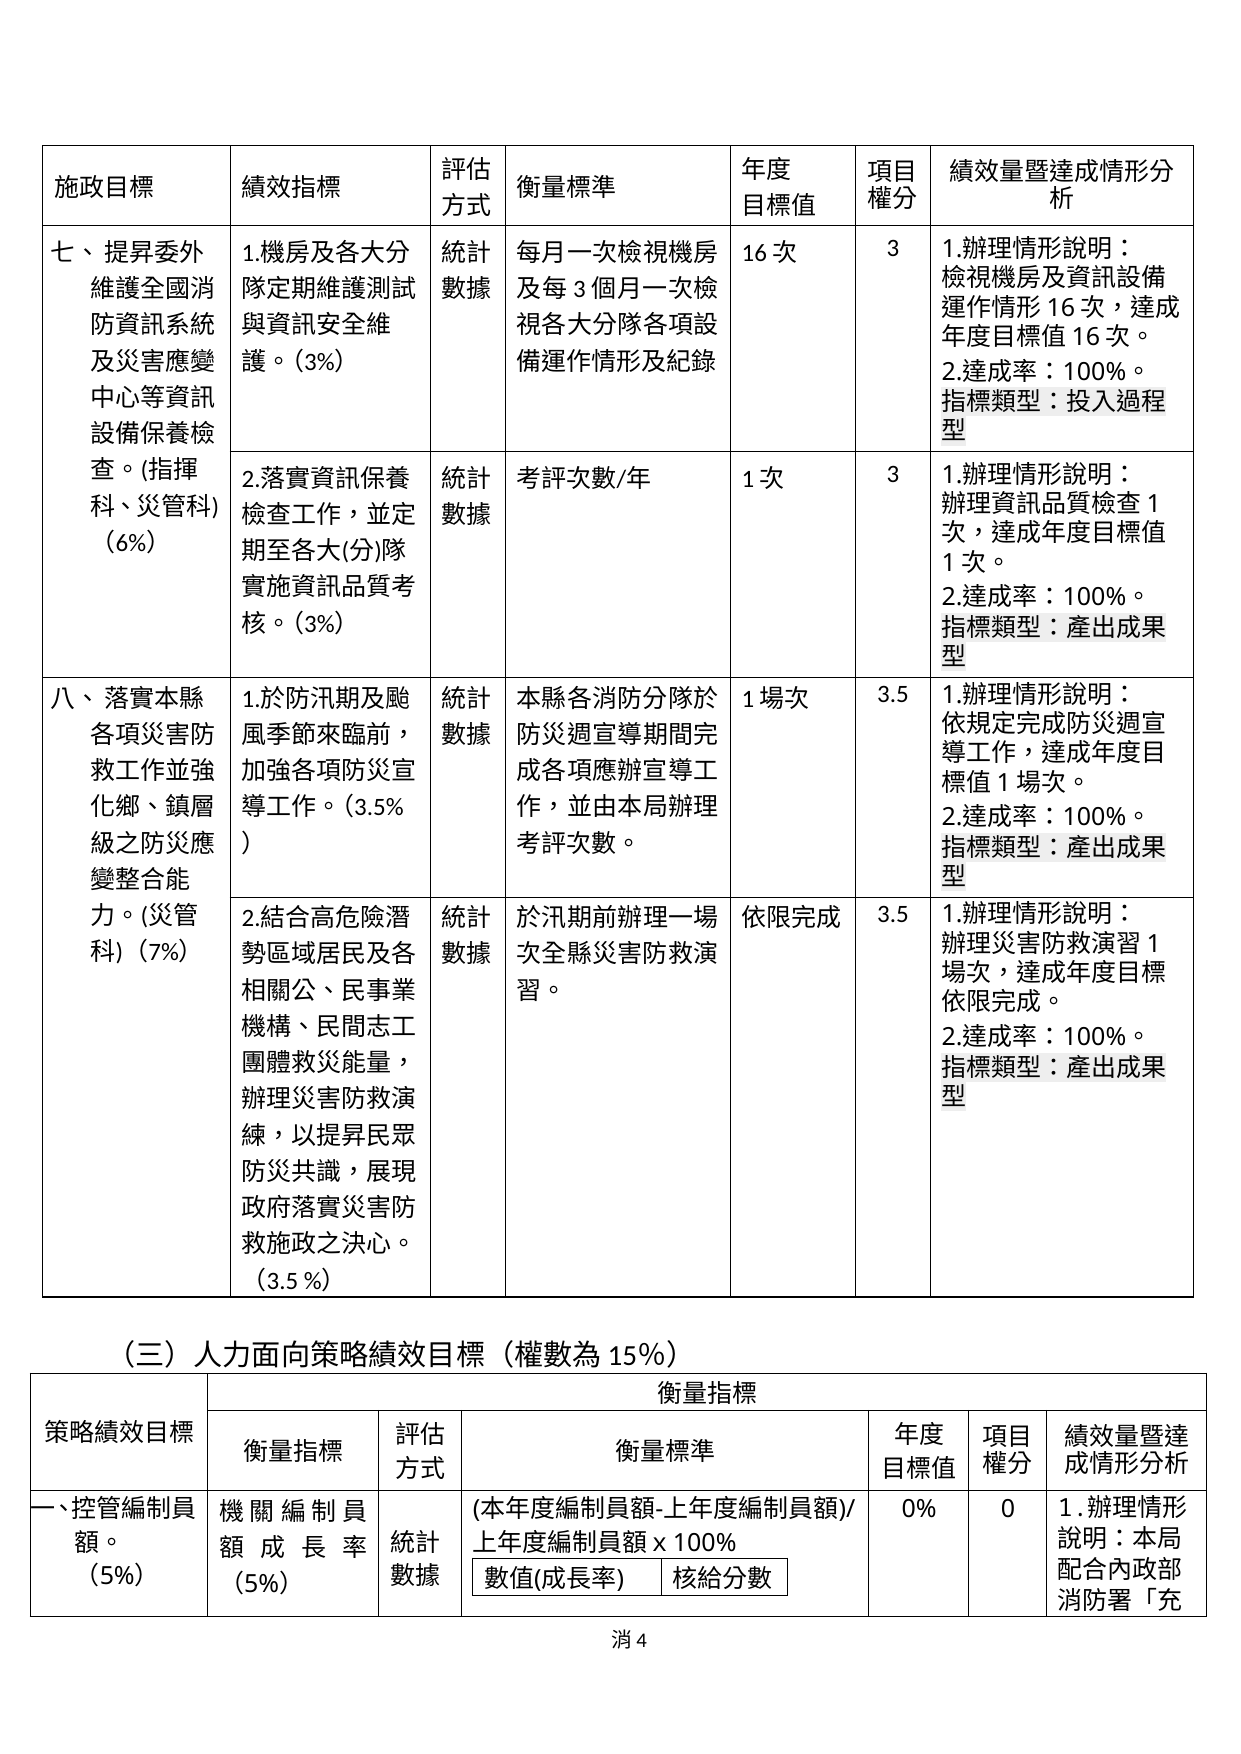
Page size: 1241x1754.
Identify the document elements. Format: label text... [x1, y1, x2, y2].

table_cell 3 [856, 226, 930, 451]
table_cell 年度 目標值 [869, 1411, 968, 1490]
table_header 年度 目標值 [731, 146, 855, 225]
table_cell 提昇委外維護全國消防資訊系統及災害應變中心等資訊設備保養檢查。(指揮科、災管科)（6%） [43, 226, 230, 677]
table_cell 1.辦理情形說明： 檢視機房及資訊設備運作情形16次，達成年度目標值16次。 2.達成率：100%。 指標類型：投入過程型 [931, 226, 1193, 451]
table_cell 1.辦理情形說明： 辦理災害防救演習1場次，達成年度目標依限完成。 2.達成率：100%。 指標類型：產出成果型 [931, 898, 1193, 1296]
table_cell 1場次 [731, 678, 855, 897]
table_cell 一、控管編制員額。（5%） [31, 1491, 207, 1616]
table_cell 統計數據 [379, 1491, 461, 1616]
table_header 評估方式 [431, 146, 505, 225]
table_cell 每月一次檢視機房及每3個月一次檢視各大分隊各項設備運作情形及紀錄 [506, 226, 730, 451]
table_cell 1.機房及各大分隊定期維護測試與資訊安全維護。（3%） [231, 226, 430, 451]
table_header 數值(成長率) [473, 1559, 661, 1595]
table_header 績效量暨達成情形分析 [931, 146, 1193, 225]
table_cell 3.5 [856, 898, 930, 1296]
table_header 施政目標 [43, 146, 230, 225]
table_header 策略績效目標 [31, 1374, 207, 1490]
table_cell 統計數據 [431, 898, 505, 1296]
text （三）人力面向策略績效目標（權數為15％） [106, 1335, 1152, 1372]
table_cell 0 [969, 1491, 1046, 1616]
table_cell 本縣各消防分隊於防災週宣導期間完成各項應辦宣導工作，並由本局辦理考評次數。 [506, 678, 730, 897]
table_cell 1次 [731, 452, 855, 677]
table_cell 1.辦理情形說明： 辦理資訊品質檢查1次，達成年度目標值1次。 2.達成率：100%。 指標類型：產出成果型 [931, 452, 1193, 677]
table_header 績效指標 [231, 146, 430, 225]
table_header 項目權分 [856, 146, 930, 225]
table_cell 統計數據 [431, 452, 505, 677]
table_cell 2.結合高危險潛勢區域居民及各相關公、民事業機構、民間志工團體救災能量，辦理災害防救演練，以提昇民眾防災共識，展現政府落實災害防救施政之決心。（3.5 %） [231, 898, 430, 1296]
table_cell 依限完成 [731, 898, 855, 1296]
table_header 衡量指標 [208, 1374, 1206, 1410]
table_cell 統計數據 [431, 678, 505, 897]
table_cell 評估方式 [379, 1411, 461, 1490]
table_cell 項目權分 [969, 1411, 1046, 1490]
table_cell 1.辦理情形說明： 依規定完成防災週宣導工作，達成年度目標值1場次。 2.達成率：100%。 指標類型：產出成果型 [931, 678, 1193, 897]
table_cell 衡量標準 [462, 1411, 868, 1490]
table_cell 3.5 [856, 678, 930, 897]
table_cell 機關編制員額成長率（5%） [208, 1491, 378, 1616]
table_cell 1.辦理情形說明：本局配合內政部消防署「充 [1047, 1491, 1206, 1616]
table_cell 0% [869, 1491, 968, 1616]
table_header 核給分數 [662, 1559, 787, 1595]
table_cell 落實本縣各項災害防救工作並強化鄉、鎮層級之防災應變整合能力。(災管科)（7%） [43, 678, 230, 1296]
table_cell 衡量指標 [208, 1411, 378, 1490]
table_header 衡量標準 [506, 146, 730, 225]
table_cell 1.於防汛期及颱風季節來臨前，加強各項防災宣導工作。（3.5% ） [231, 678, 430, 897]
table_cell 2.落實資訊保養檢查工作，並定期至各大(分)隊實施資訊品質考核。（3%） [231, 452, 430, 677]
table_cell 考評次數/年 [506, 452, 730, 677]
table_cell (本年度編制員額-上年度編制員額)/ 上年度編制員額ｘ100% [462, 1491, 868, 1616]
table_cell 於汛期前辦理一場次全縣災害防救演習。 [506, 898, 730, 1296]
table_cell 16次 [731, 226, 855, 451]
table_cell 績效量暨達成情形分析 [1047, 1411, 1206, 1490]
table_cell 統計數據 [431, 226, 505, 451]
table_cell 3 [856, 452, 930, 677]
